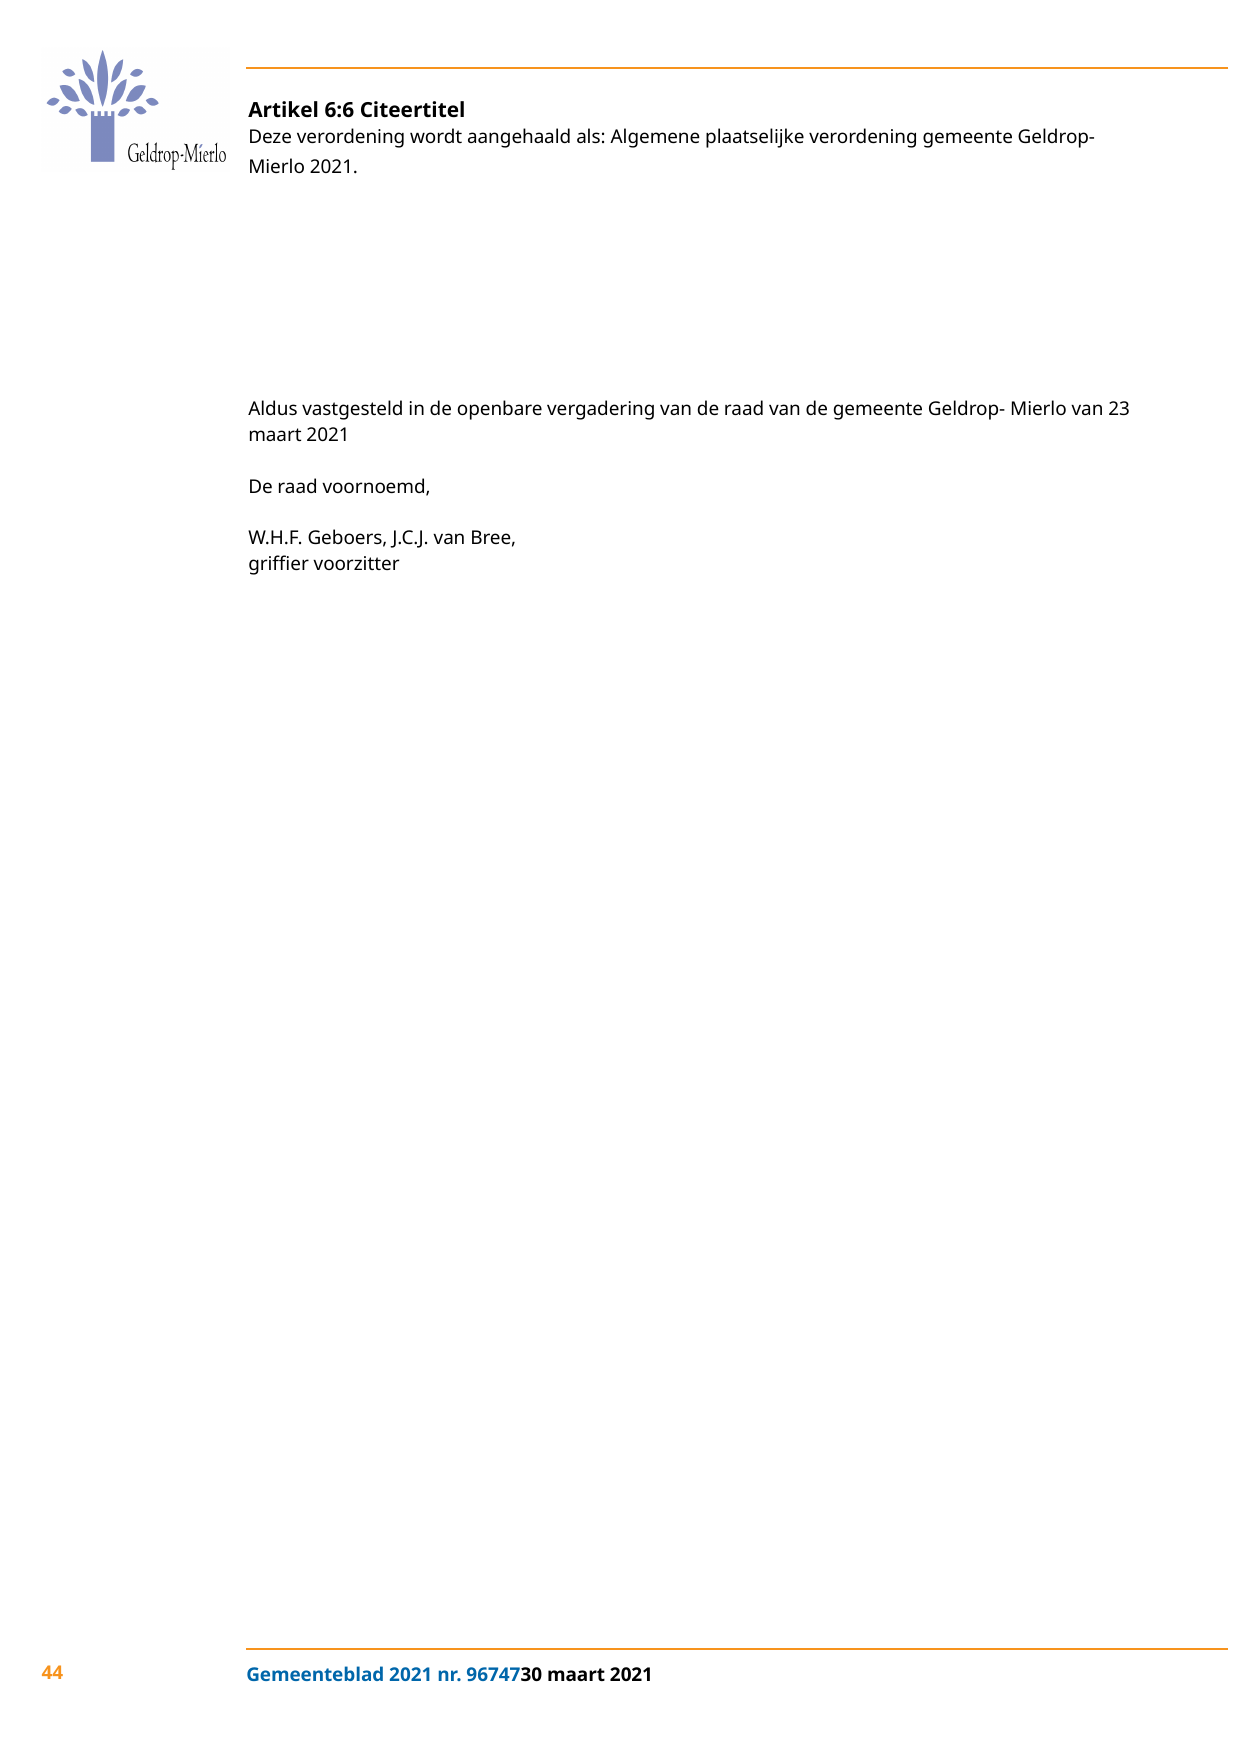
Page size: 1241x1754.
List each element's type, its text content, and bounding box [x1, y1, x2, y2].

text griffier voorzitter [248, 550, 1152, 576]
text W.H.F. Geboers, J.C.J. van Bree, [248, 524, 1152, 550]
text Aldus vastgesteld in de openbare vergadering van de raad van de gemeente Geldrop- Mierlo van 23 maart 2021 [248, 396, 1152, 447]
text De raad voornoemd, [248, 473, 1152, 498]
text Artikel 6:6 Citeertitel [248, 95, 1152, 123]
picture [41, 47, 231, 172]
text Deze verordening wordt aangehaald als: Algemene plaatselijke verordening gemeente Geldrop-Mierlo 2021. [248, 123, 1152, 178]
